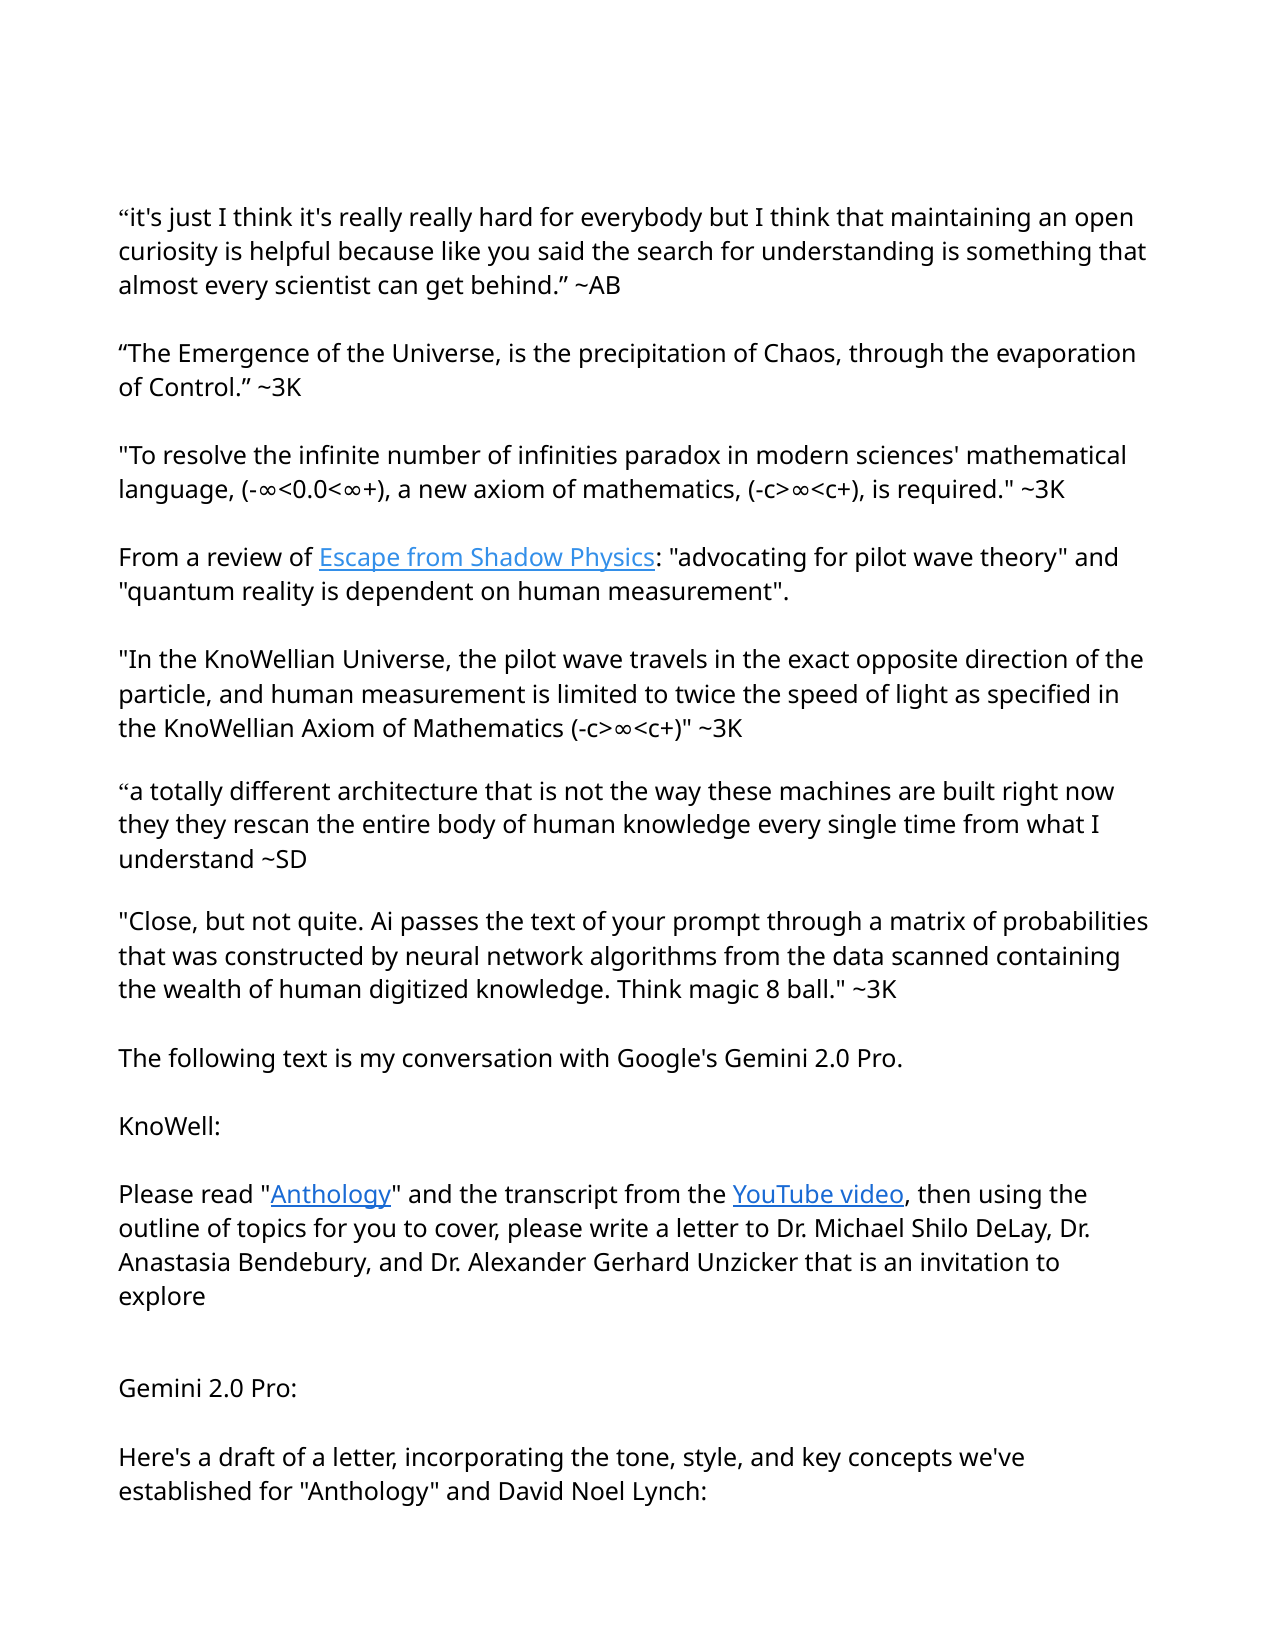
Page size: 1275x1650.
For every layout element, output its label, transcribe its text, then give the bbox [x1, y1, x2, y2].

text "Close, but not quite. Ai passes the text of your prompt through a matrix of probabilities that was constructed by neural network algorithms from the data scanned containing the wealth of human digitized knowledge. Think magic 8 ball." ~3K [118, 904, 1157, 1006]
text Gemini 2.0 Pro: Here's a draft of a letter, incorporating the tone, style, and key concepts we've established for "Anthology" and David Noel Lynch: [118, 1371, 1157, 1507]
text “it's just I think it's really really hard for everybody but I think that maintaining an open curiosity is helpful because like you said the search for understanding is something that almost every scientist can get behind.” ~AB “The Emergence of the Universe, is the precipitation of Chaos, through the evaporation of Control.” ~3K "To resolve the infinite number of infinities paradox in modern sciences' mathematical language, (-∞<0.0<∞+), a new axiom of mathematics, (-c>∞<c+), is required." ~3K From a review of Escape from Shadow Physics: "advocating for pilot wave theory" and "quantum reality is dependent on human measurement". "In the KnoWellian Universe, the pilot wave travels in the exact opposite direction of the particle, and human measurement is limited to twice the speed of light as specified in the KnoWellian Axiom of Mathematics (-c>∞<c+)" ~3K [118, 199, 1157, 744]
text The following text is my conversation with Google's Gemini 2.0 Pro. KnoWell: Please read "Anthology" and the transcript from the YouTube video, then using the outline of topics for you to cover, please write a letter to Dr. Michael Shilo DeLay, Dr. Anastasia Bendebury, and Dr. Alexander Gerhard Unzicker that is an invitation to explore [118, 1006, 1157, 1342]
table_cell [118, 118, 743, 123]
text “a totally different architecture that is not the way these machines are built right now they they rescan the entire body of human knowledge every single time from what I understand ~SD [118, 773, 1157, 875]
